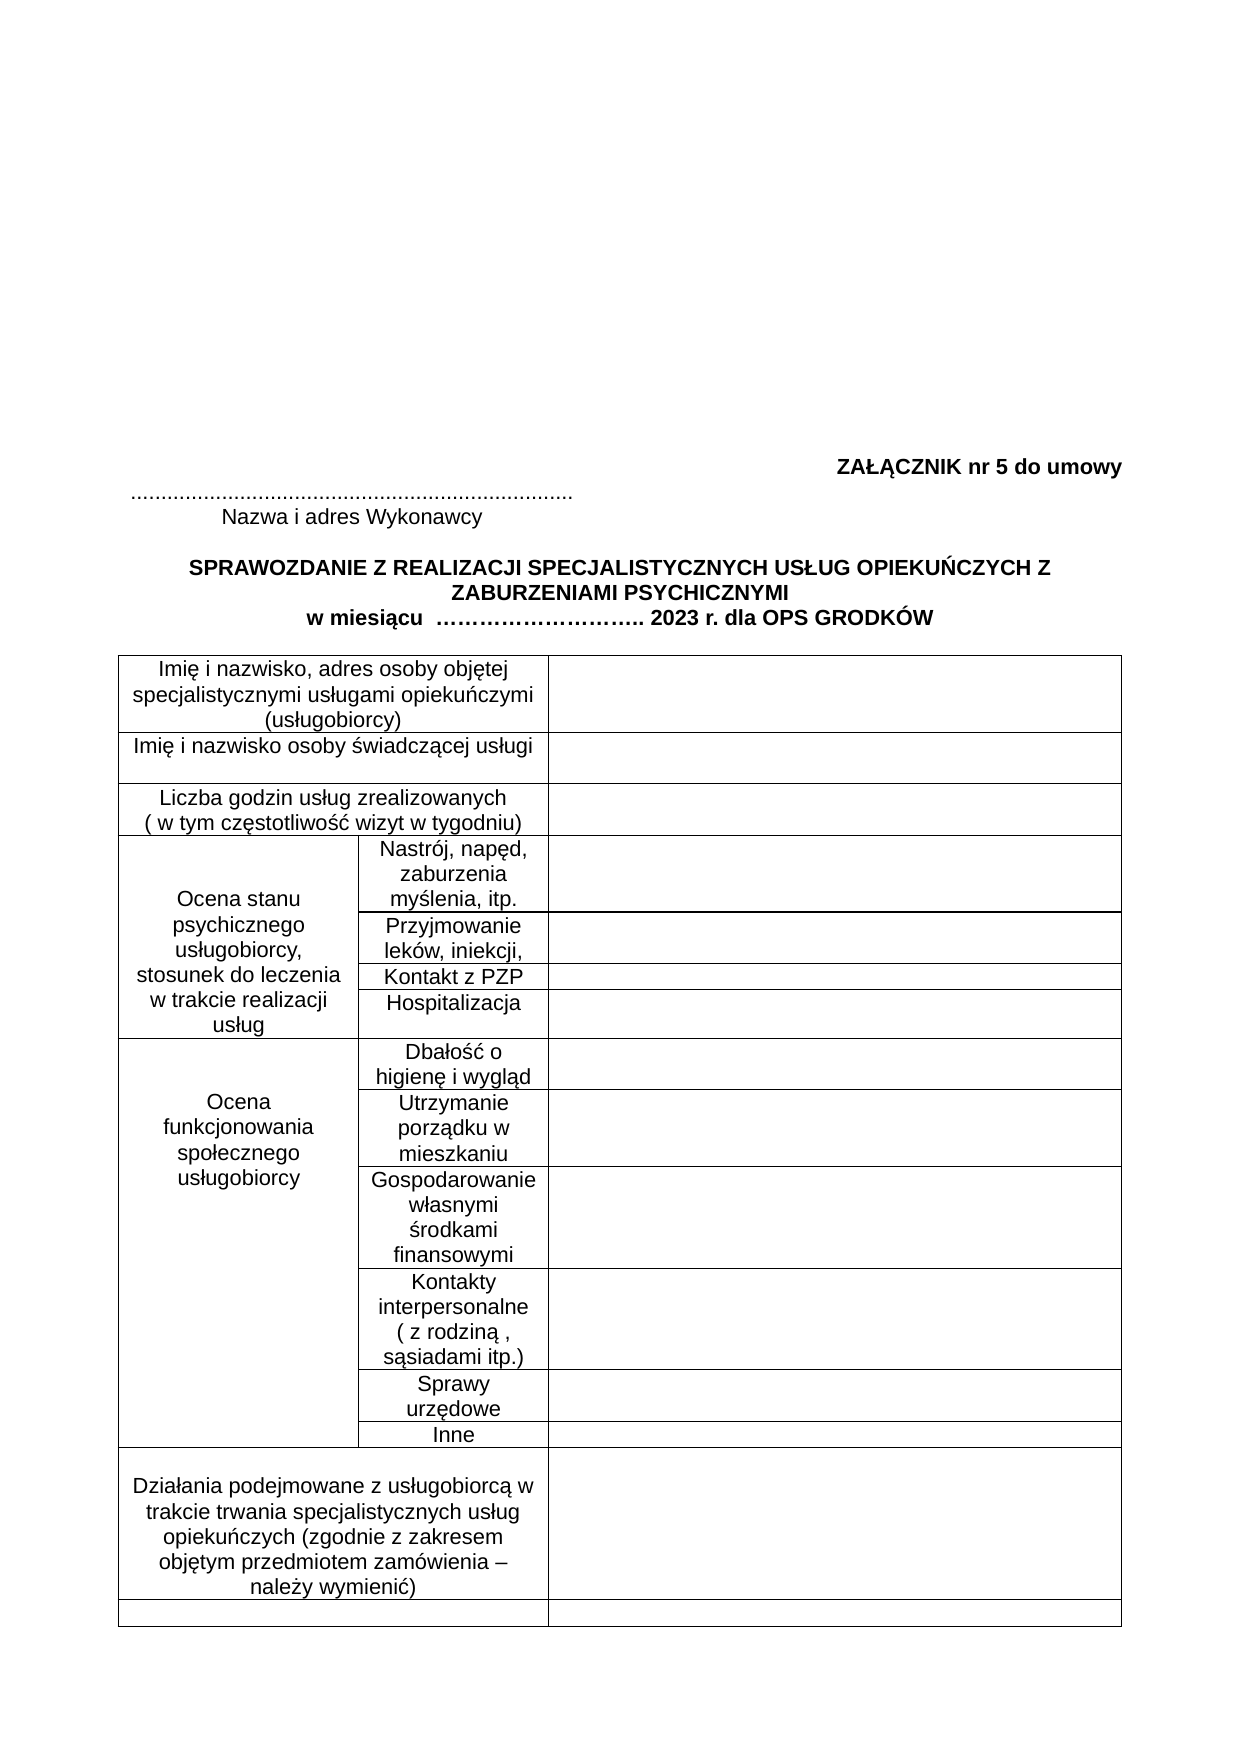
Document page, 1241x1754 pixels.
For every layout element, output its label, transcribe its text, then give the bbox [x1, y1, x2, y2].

table_cell [549, 1600, 1121, 1626]
text SPRAWOZDANIE Z REALIZACJI SPECJALISTYCZNYCH USŁUG OPIEKUŃCZYCH Z ZABURZENIAMI PSYCHICZNYMI [118, 554, 1122, 605]
table_cell [549, 1448, 1121, 1599]
table_cell [549, 1167, 1121, 1267]
table_cell Liczba godzin usług zrealizowanych ( w tym częstotliwość wizyt w tygodniu) [119, 784, 548, 835]
table_cell [549, 733, 1121, 783]
table_cell [549, 1370, 1121, 1421]
table_cell Kontakty interpersonalne ( z rodziną , sąsiadami itp.) [359, 1269, 548, 1369]
text ZAŁĄCZNIK nr 5 do umowy [118, 453, 1122, 479]
table_cell Ocena stanu psychicznego usługobiorcy, stosunek do leczenia w trakcie realizacji usług [119, 836, 358, 1037]
table_cell [549, 1090, 1121, 1166]
table_cell Dbałość o higienę i wygląd [359, 1039, 548, 1089]
table_cell Przyjmowanie leków, iniekcji, [359, 913, 548, 963]
text w miesiącu ……………………….. 2023 r. dla OPS GRODKÓW [118, 605, 1122, 630]
table_cell Działania podejmowane z usługobiorcą w trakcie trwania specjalistycznych usług opiekuńczych (zgodnie z zakresem objętym przedmiotem zamówienia – należy wymienić) [119, 1448, 548, 1599]
table_header Imię i nazwisko, adres osoby objętej specjalistycznymi usługami opiekuńczymi (usługobiorcy) [119, 656, 548, 732]
table_cell Imię i nazwisko osoby świadczącej usługi [119, 733, 548, 783]
table_cell Ocena funkcjonowania społecznego usługobiorcy [119, 1039, 358, 1447]
table_cell [549, 784, 1121, 835]
table_cell Utrzymanie porządku w mieszkaniu [359, 1090, 548, 1166]
table_cell [119, 1600, 548, 1626]
text ......................................................................... [118, 479, 1122, 504]
table_cell Hospitalizacja [359, 990, 548, 1037]
table_cell [549, 836, 1121, 911]
table_cell [549, 964, 1121, 989]
table_cell [549, 1269, 1121, 1369]
table_cell Inne [359, 1422, 548, 1447]
table_header [549, 656, 1121, 732]
text Nazwa i adres Wykonawcy [118, 504, 1122, 529]
table_cell [549, 1422, 1121, 1447]
table_cell Gospodarowanie własnymi środkami finansowymi [359, 1167, 548, 1267]
table_cell Sprawy urzędowe [359, 1370, 548, 1421]
table_cell Kontakt z PZP [359, 964, 548, 989]
table_cell [549, 990, 1121, 1037]
table_cell Nastrój, napęd, zaburzenia myślenia, itp. [359, 836, 548, 911]
table_cell [549, 913, 1121, 963]
table_cell [549, 1039, 1121, 1089]
